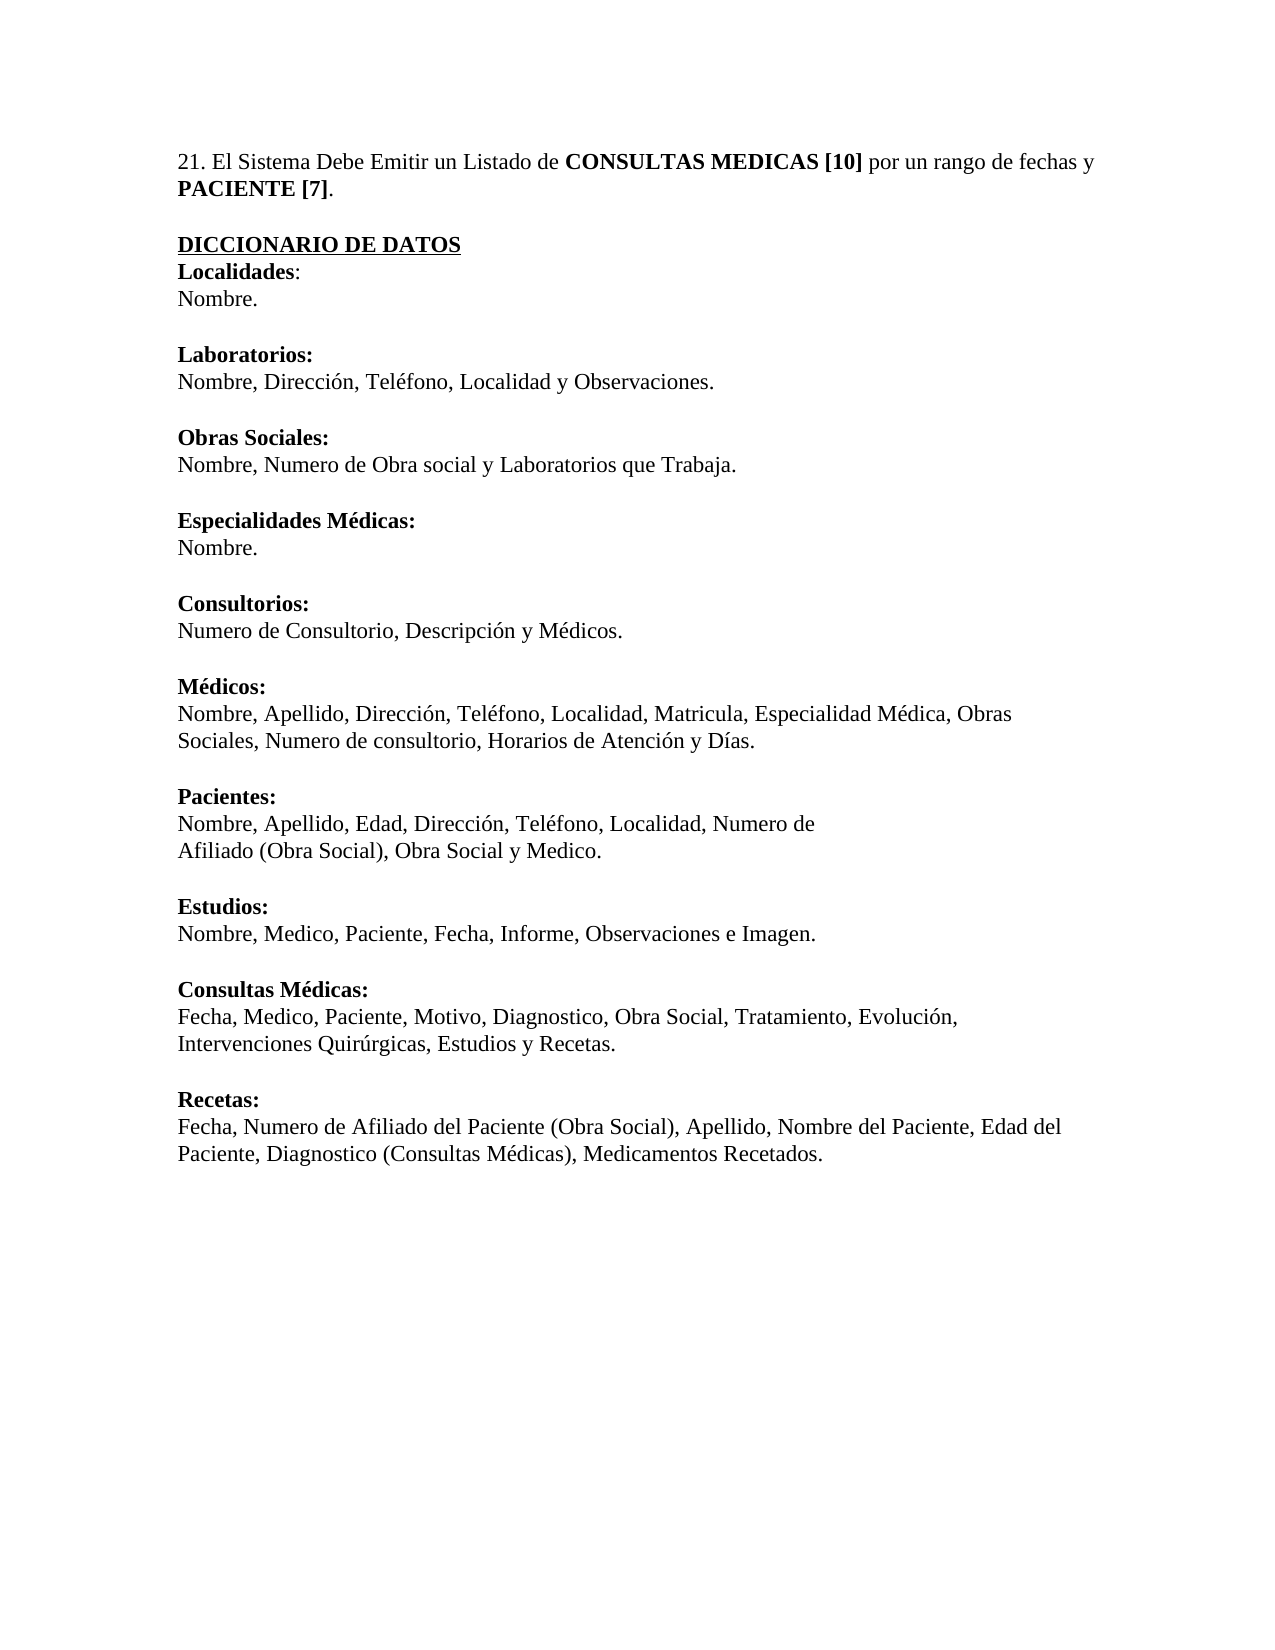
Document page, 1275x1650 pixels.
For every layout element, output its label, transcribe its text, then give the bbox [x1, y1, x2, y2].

text 21. El Sistema Debe Emitir un Listado de CONSULTAS MEDICAS [10] por un rango de fechas y PACIENTE [7]. [177, 148, 1098, 202]
text Fecha, Medico, Paciente, Motivo, Diagnostico, Obra Social, Tratamiento, Evolución, Intervenciones Quirúrgicas, Estudios y Recetas. [177, 1002, 1098, 1056]
text DICCIONARIO DE DATOS [177, 231, 1098, 258]
text Numero de Consultorio, Descripción y Médicos. [177, 616, 1098, 643]
text Nombre, Apellido, Dirección, Teléfono, Localidad, Matricula, Especialidad Médica, Obras Sociales, Numero de consultorio, Horarios de Atención y Días. [177, 699, 1098, 753]
text Recetas: [177, 1085, 1098, 1112]
text Localidades: [177, 258, 1098, 285]
text Consultas Médicas: [177, 975, 1098, 1002]
text Estudios: [177, 892, 1098, 919]
text Nombre, Apellido, Edad, Dirección, Teléfono, Localidad, Numero de [177, 809, 1098, 836]
text Médicos: [177, 672, 1098, 699]
text Fecha, Numero de Afiliado del Paciente (Obra Social), Apellido, Nombre del Paciente, Edad del Paciente, Diagnostico (Consultas Médicas), Medicamentos Recetados. [177, 1112, 1098, 1166]
text Nombre. [177, 533, 1098, 561]
text Pacientes: [177, 782, 1098, 809]
text Consultorios: [177, 589, 1098, 616]
text Afiliado (Obra Social), Obra Social y Medico. [177, 836, 1098, 863]
text Obras Sociales: [177, 423, 1098, 451]
text Nombre, Numero de Obra social y Laboratorios que Trabaja. [177, 451, 1098, 478]
text Especialidades Médicas: [177, 506, 1098, 533]
text Nombre, Dirección, Teléfono, Localidad y Observaciones. [177, 368, 1098, 395]
text Nombre. [177, 285, 1098, 312]
text Nombre, Medico, Paciente, Fecha, Informe, Observaciones e Imagen. [177, 919, 1098, 946]
text Laboratorios: [177, 341, 1098, 368]
